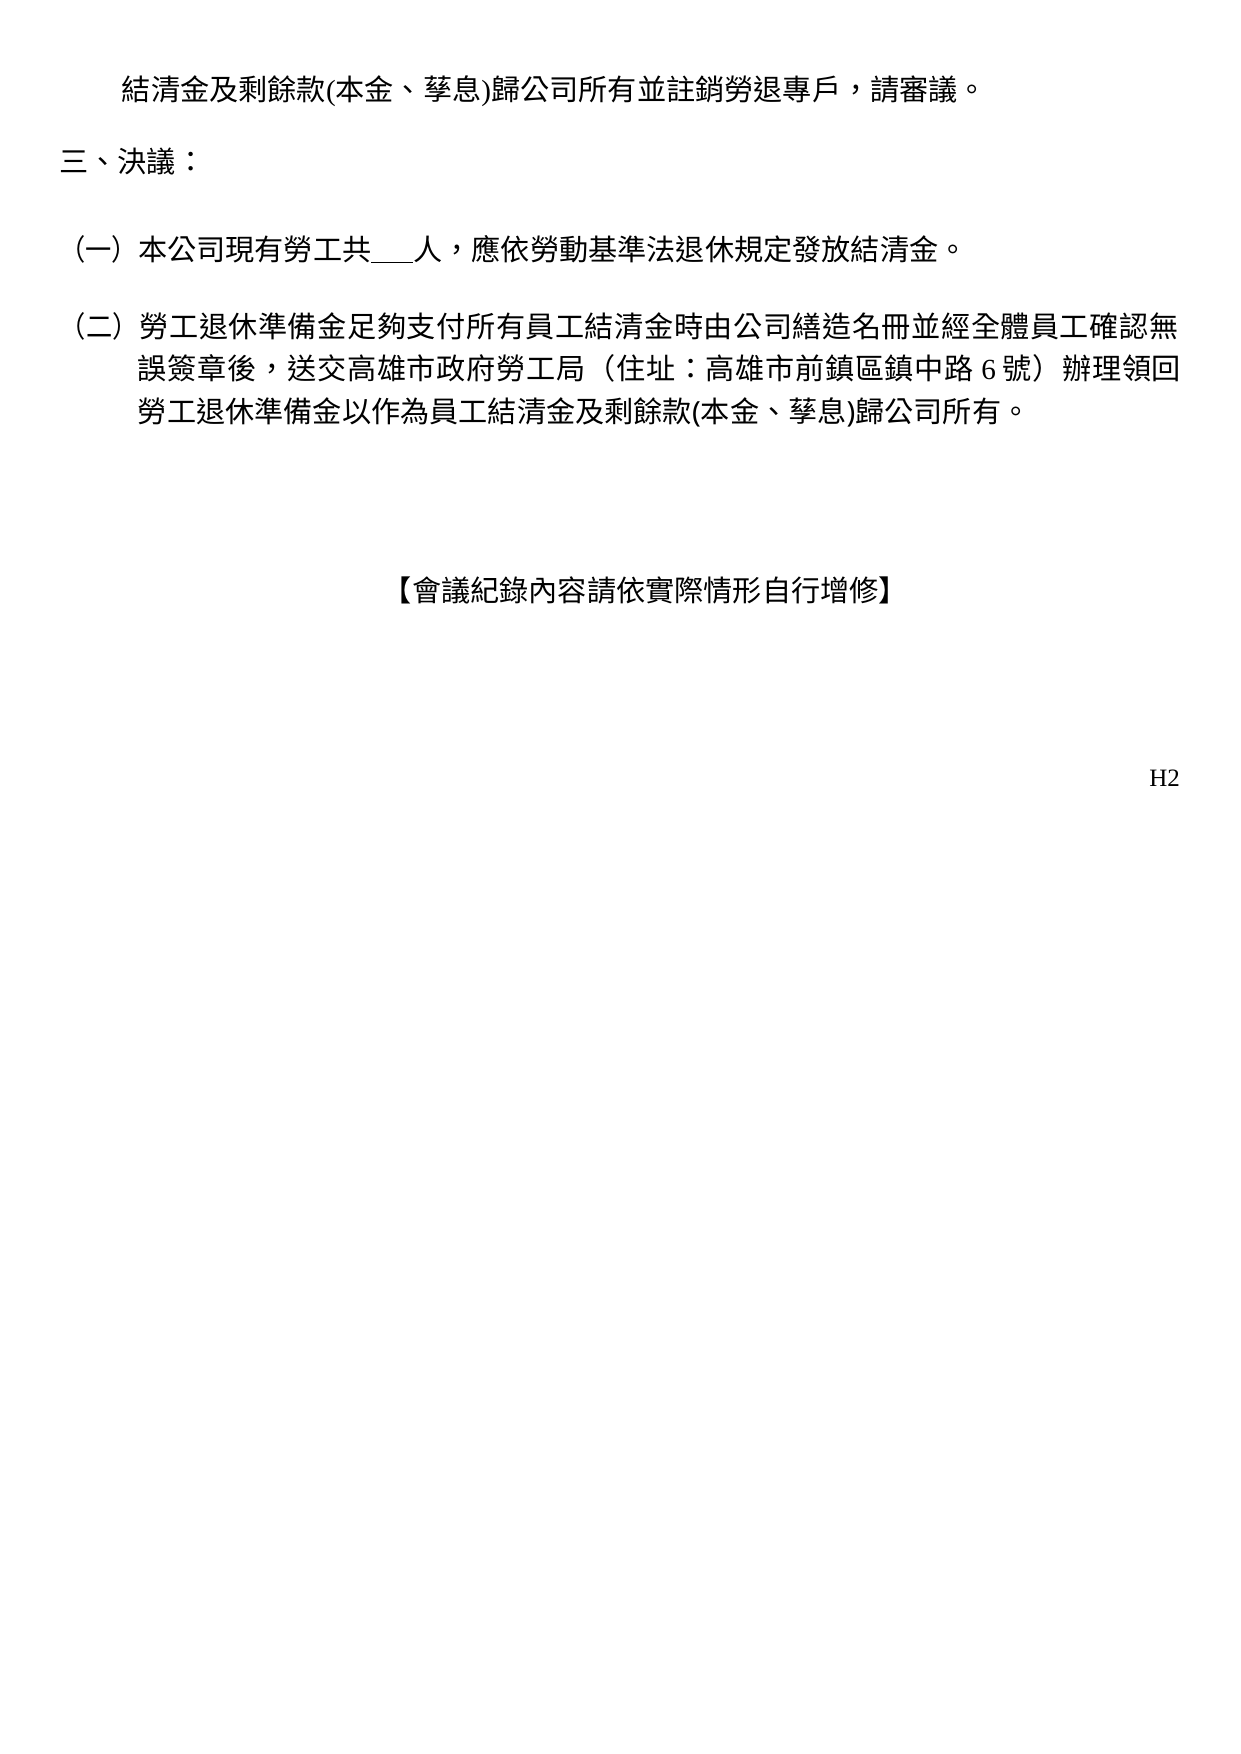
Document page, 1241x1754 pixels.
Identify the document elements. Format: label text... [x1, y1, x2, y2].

text 三、決議： [59, 138, 1181, 181]
text （二）勞工退休準備金足夠支付所有員工結清金時由公司繕造名冊並經全體員工確認無誤簽章後，送交高雄市政府勞工局（住址：高雄市前鎮區鎮中路6號）辦理領回勞工退休準備金以作為員工結清金及剩餘款(本金、孶息)歸公司所有。 [59, 303, 1181, 431]
text （一）本公司現有勞工共 人，應依勞動基準法退休規定發放結清金。 [59, 210, 1181, 285]
text 【會議紀錄內容請依實際情形自行增修】 [109, 567, 1181, 610]
text H2 h [1149, 764, 1181, 805]
text 結清金及剩餘款(本金、孶息)歸公司所有並註銷勞退專戶，請審議。 [59, 67, 1181, 109]
